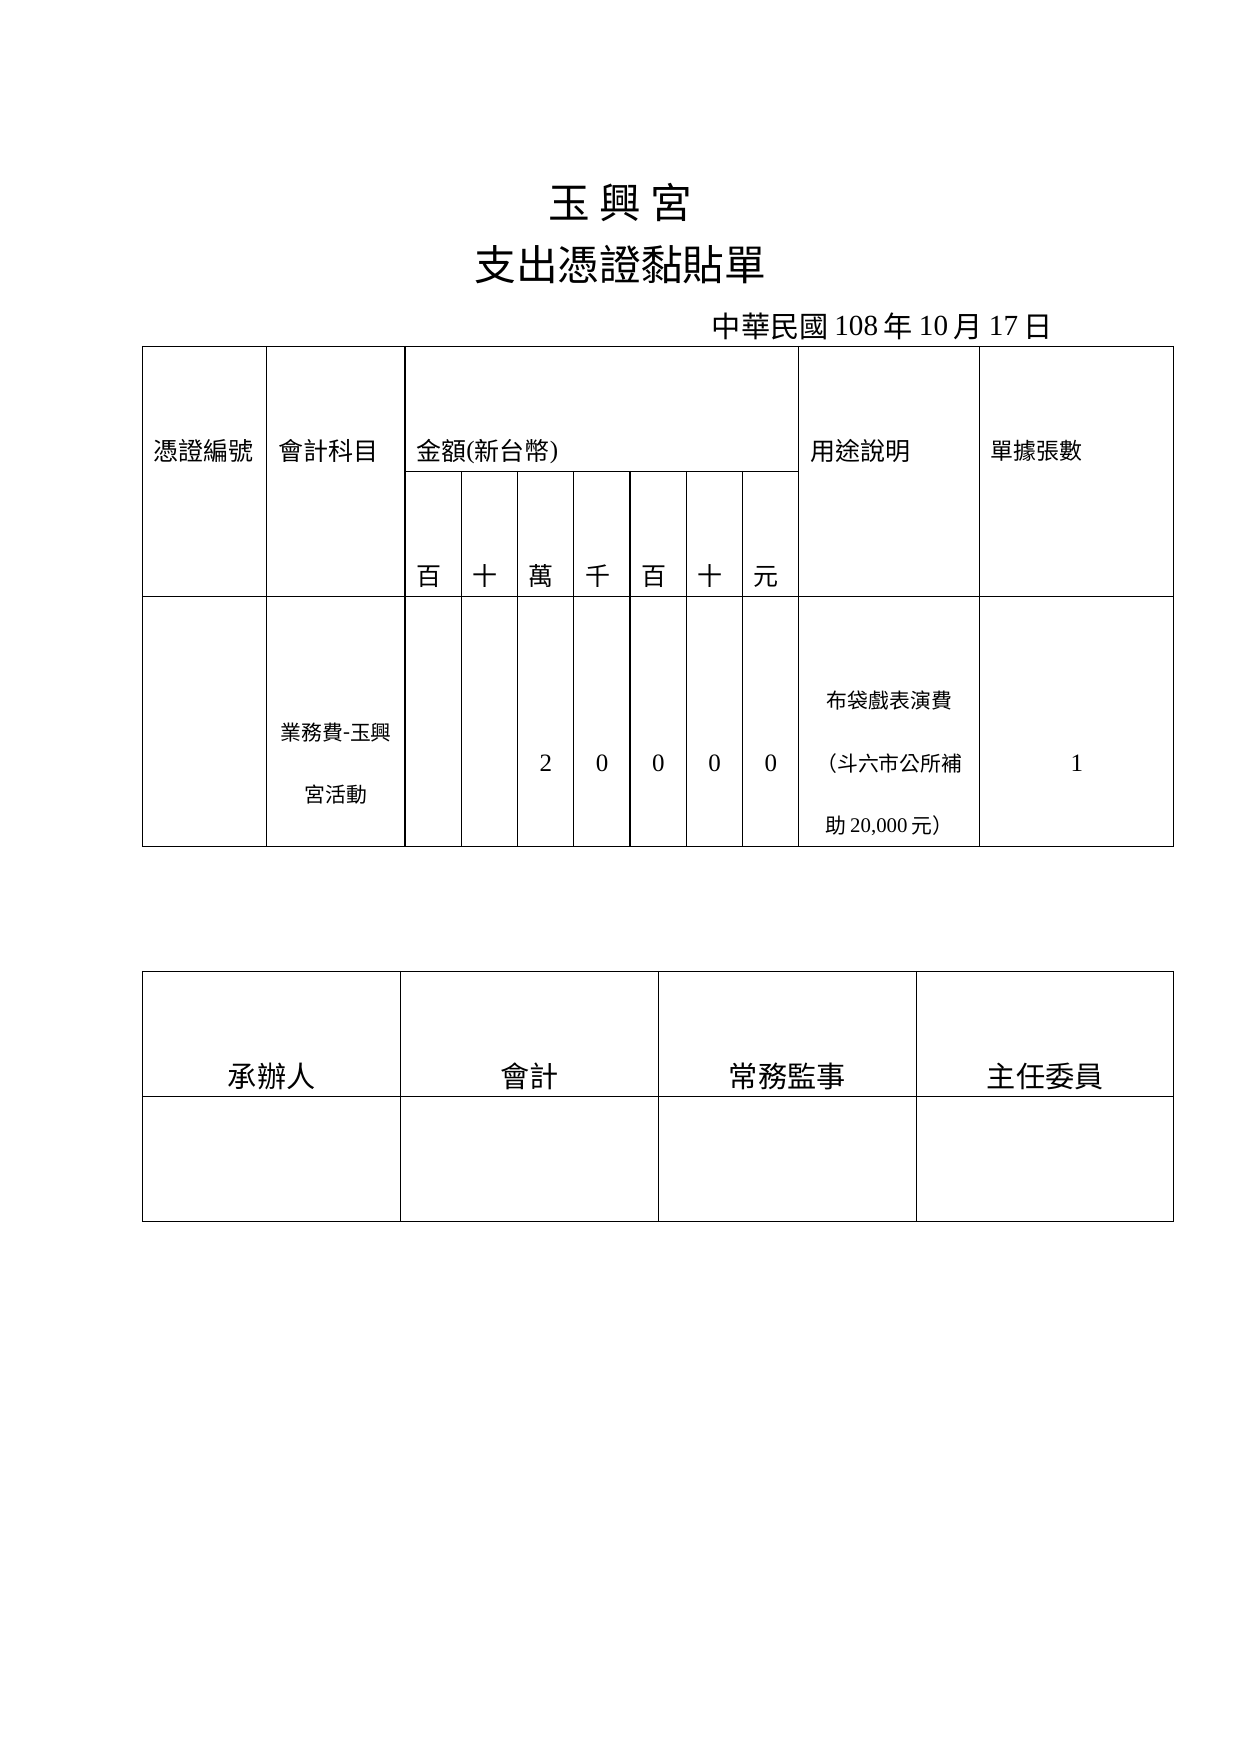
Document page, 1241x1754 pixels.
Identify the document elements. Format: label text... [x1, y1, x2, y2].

table_cell 0 [574, 597, 629, 846]
table_cell 十 [462, 472, 517, 596]
table_header 會計 [401, 972, 658, 1096]
table_header 常務監事 [659, 972, 916, 1096]
table_header 承辦人 [143, 972, 400, 1096]
table_header 金額(新台幣) [406, 347, 798, 471]
table_cell [659, 1097, 916, 1221]
table_cell 百 [631, 472, 686, 596]
table_cell 十 [687, 472, 742, 596]
table_header 會計科目 [267, 347, 404, 596]
table_cell [401, 1097, 658, 1221]
table_cell 0 [743, 597, 798, 846]
table_cell [406, 597, 461, 846]
table_cell 業務費-玉興宮活動 [267, 597, 404, 846]
table_cell 0 [631, 597, 686, 846]
table_cell 布袋戲表演費（斗六市公所補助20,000元） [799, 597, 979, 846]
table_header 憑證編號 [143, 347, 266, 596]
table_cell [143, 597, 266, 846]
table_cell 0 [687, 597, 742, 846]
table_cell [462, 597, 517, 846]
table_cell 萬 [518, 472, 573, 596]
table_header 用途說明 [799, 347, 979, 596]
text 玉 興 宮 [187, 158, 1053, 221]
table_cell 1 [980, 597, 1173, 846]
table_cell 2 [518, 597, 573, 846]
table_header 主任委員 [917, 972, 1173, 1096]
table_cell [917, 1097, 1173, 1221]
text 支出憑證黏貼單 [187, 221, 1053, 283]
table_cell 百 [406, 472, 461, 596]
text 中華民國108年10月17日 [187, 283, 1053, 346]
table_cell 元 [743, 472, 798, 596]
table_header 單據張數 [980, 347, 1173, 596]
table_cell 千 [574, 472, 629, 596]
table_cell [143, 1097, 400, 1221]
